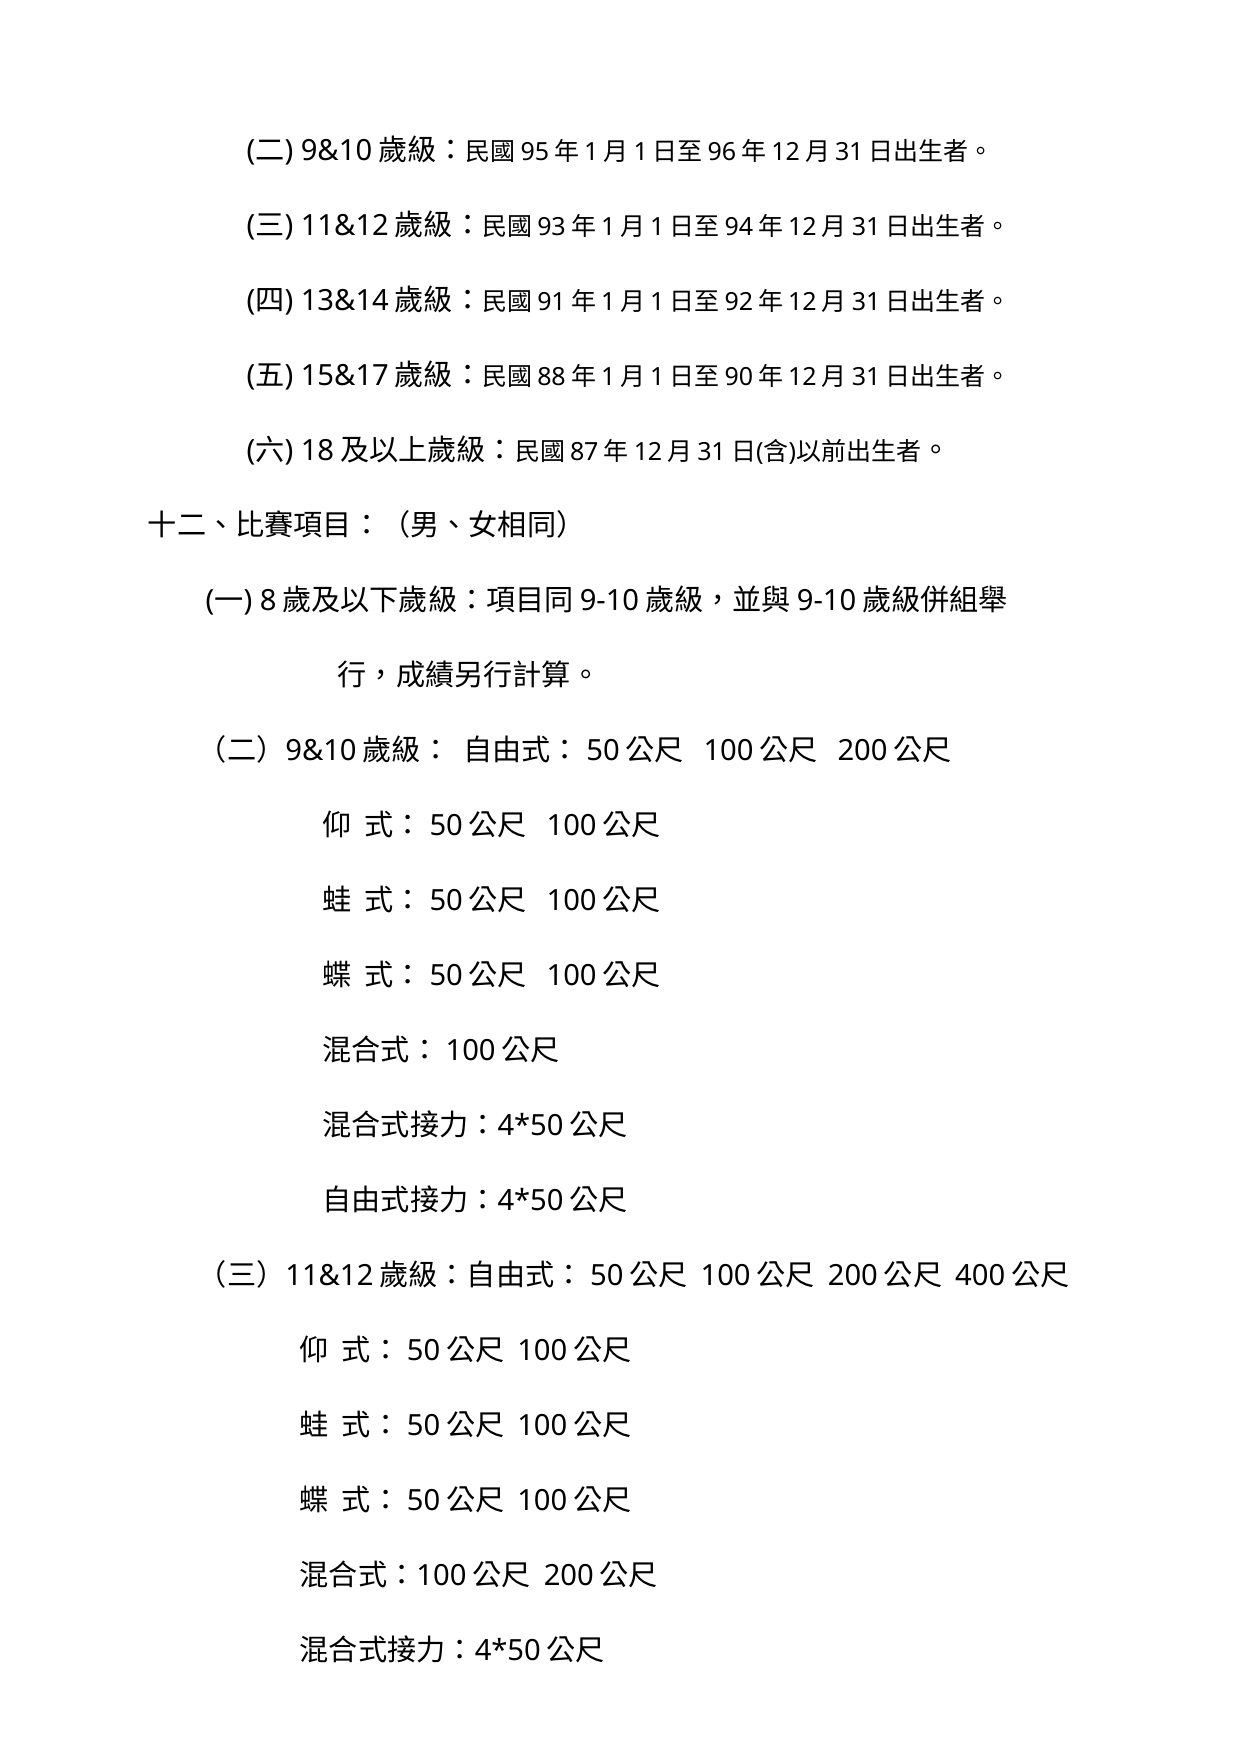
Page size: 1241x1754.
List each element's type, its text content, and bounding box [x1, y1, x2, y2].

text (六) 18及以上歲級：民國87年12月31日(含)以前出生者。 [148, 410, 1092, 485]
text （三）11&12歲級：自由式： 50公尺 100公尺 200公尺 400公尺 [148, 1235, 1092, 1310]
text 自由式接力：4*50公尺 [148, 1160, 1092, 1235]
text 蝶 式： 50公尺 100公尺 [148, 935, 1092, 1010]
text (四) 13&14歲級：民國91年1月1日至92年12月31日出生者。 [148, 260, 1092, 335]
text (五) 15&17歲級：民國88年1月1日至90年12月31日出生者。 [148, 335, 1092, 410]
text 混合式接力：4*50公尺 [148, 1610, 1092, 1685]
text （二）9&10歲級： 自由式： 50公尺 100公尺 200公尺 [198, 710, 1092, 785]
text (三) 11&12歲級：民國93年1月1日至94年12月31日出生者。 [148, 185, 1092, 260]
text 混合式： 100公尺 [148, 1010, 1092, 1085]
text (一) 8歲及以下歲級：項目同9-10歲級，並與9-10歲級併組舉 [173, 560, 1092, 635]
text 十二、比賽項目：（男、女相同） [148, 485, 1092, 560]
text 蛙 式： 50公尺 100公尺 [148, 860, 1092, 935]
text 混合式接力：4*50公尺 [148, 1085, 1092, 1160]
text 混合式：100公尺 200公尺 [148, 1535, 1092, 1610]
text 蛙 式： 50公尺 100公尺 [148, 1385, 1092, 1460]
text (二) 9&10歲級：民國95年1月1日至96年12月31日出生者。 [148, 110, 1110, 185]
text 仰 式： 50公尺 100公尺 [148, 1310, 1092, 1385]
text 仰 式： 50公尺 100公尺 [148, 785, 1092, 860]
text 蝶 式： 50公尺 100公尺 [148, 1460, 1092, 1535]
text 行，成績另行計算。 [148, 635, 1092, 710]
